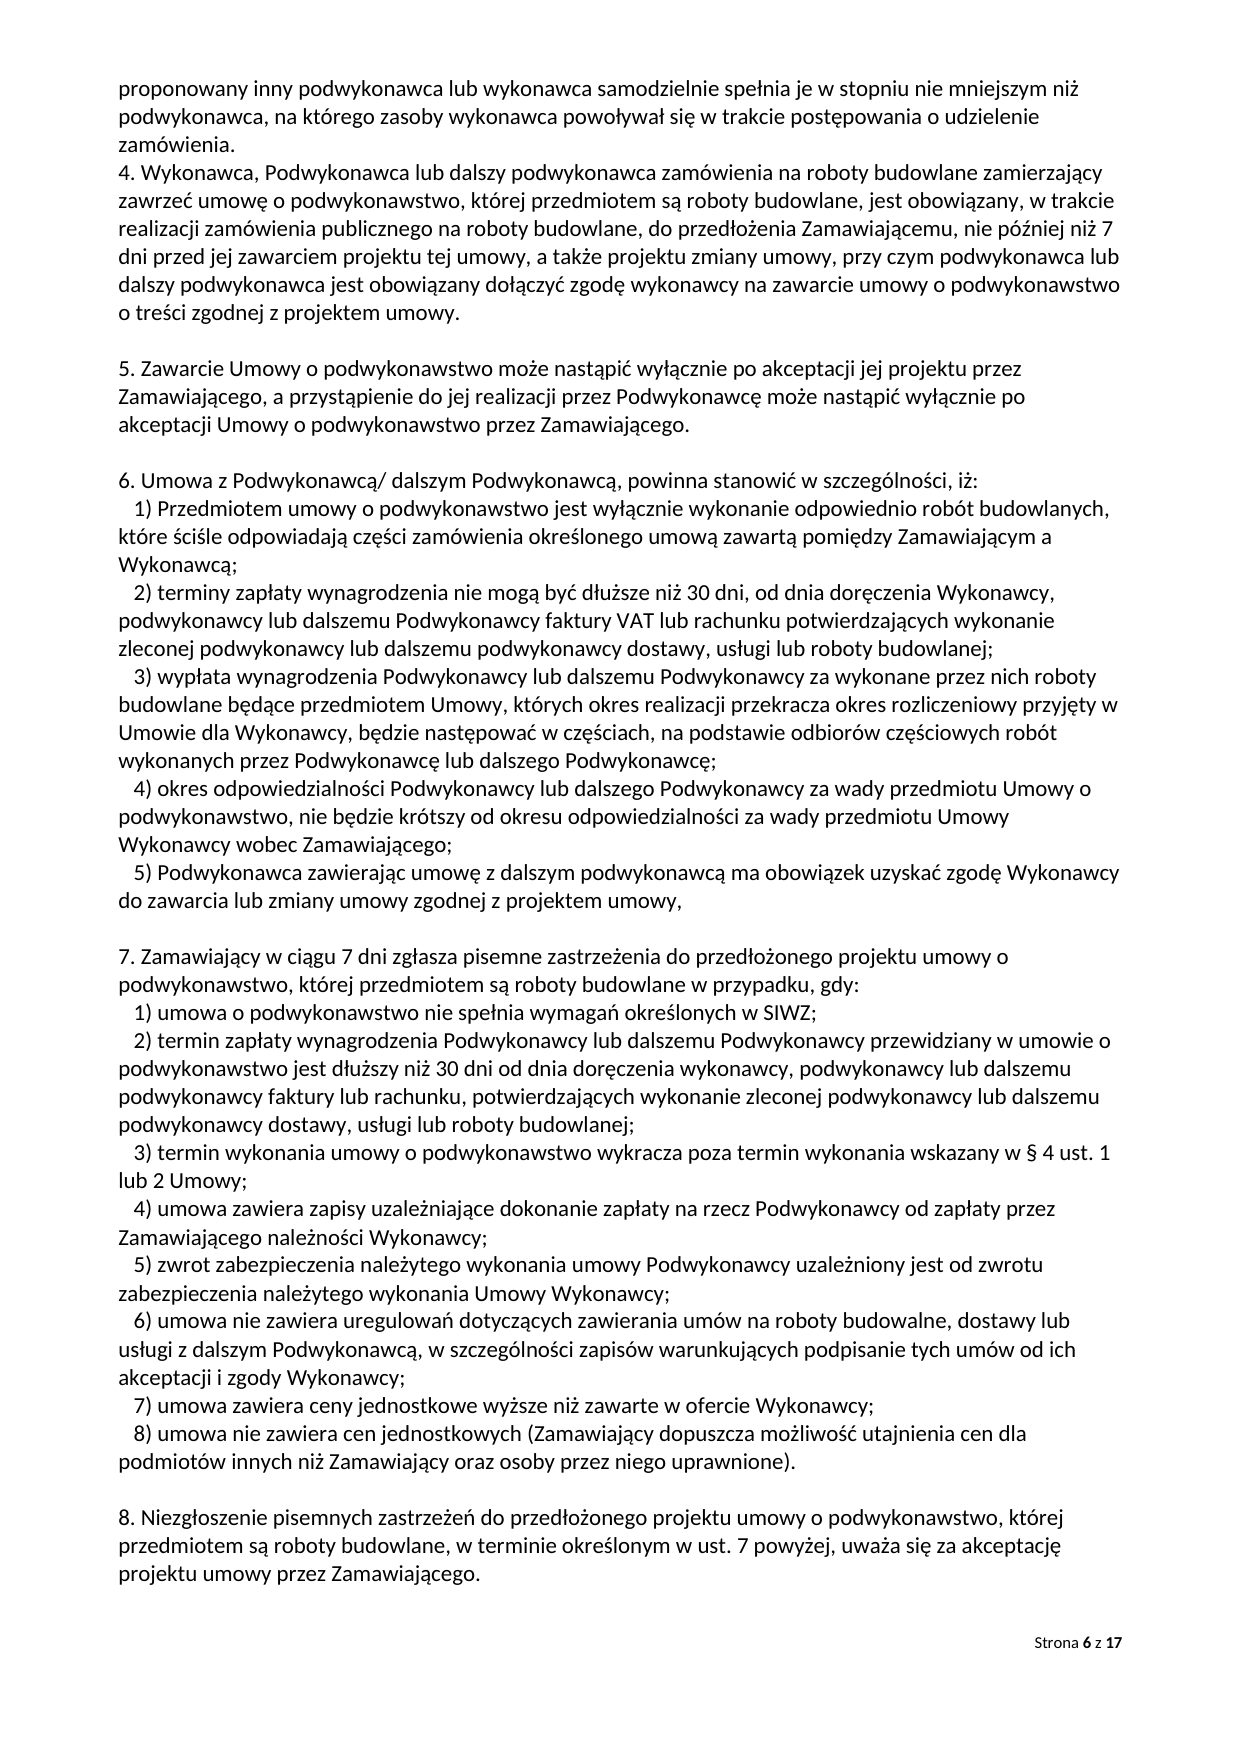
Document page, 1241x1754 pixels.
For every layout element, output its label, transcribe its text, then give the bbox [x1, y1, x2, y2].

text 2) terminy zapłaty wynagrodzenia nie mogą być dłuższe niż 30 dni, od dnia doręczenia Wykonawcy, podwykonawcy lub dalszemu Podwykonawcy faktury VAT lub rachunku potwierdzających wykonanie zleconej podwykonawcy lub dalszemu podwykonawcy dostawy, usługi lub roboty budowlanej; [118, 578, 1122, 662]
text 3) termin wykonania umowy o podwykonawstwo wykracza poza termin wykonania wskazany w § 4 ust. 1 lub 2 Umowy; [118, 1138, 1122, 1194]
text 2) termin zapłaty wynagrodzenia Podwykonawcy lub dalszemu Podwykonawcy przewidziany w umowie o podwykonawstwo jest dłuższy niż 30 dni od dnia doręczenia wykonawcy, podwykonawcy lub dalszemu podwykonawcy faktury lub rachunku, potwierdzających wykonanie zleconej podwykonawcy lub dalszemu podwykonawcy dostawy, usługi lub roboty budowlanej; [118, 1026, 1122, 1138]
text 8) umowa nie zawiera cen jednostkowych (Zamawiający dopuszcza możliwość utajnienia cen dla podmiotów innych niż Zamawiający oraz osoby przez niego uprawnione). [118, 1419, 1122, 1475]
text 6. Umowa z Podwykonawcą/ dalszym Podwykonawcą, powinna stanowić w szczególności, iż: [118, 466, 1122, 494]
text 7) umowa zawiera ceny jednostkowe wyższe niż zawarte w ofercie Wykonawcy; [118, 1391, 1122, 1419]
text 3) wypłata wynagrodzenia Podwykonawcy lub dalszemu Podwykonawcy za wykonane przez nich roboty budowlane będące przedmiotem Umowy, których okres realizacji przekracza okres rozliczeniowy przyjęty w Umowie dla Wykonawcy, będzie następować w częściach, na podstawie odbiorów częściowych robót wykonanych przez Podwykonawcę lub dalszego Podwykonawcę; [118, 662, 1122, 774]
text 8. Niezgłoszenie pisemnych zastrzeżeń do przedłożonego projektu umowy o podwykonawstwo, której przedmiotem są roboty budowlane, w terminie określonym w ust. 7 powyżej, uważa się za akceptację projektu umowy przez Zamawiającego. [118, 1503, 1122, 1587]
text 7. Zamawiający w ciągu 7 dni zgłasza pisemne zastrzeżenia do przedłożonego projektu umowy o podwykonawstwo, której przedmiotem są roboty budowlane w przypadku, gdy: [118, 942, 1122, 998]
text 5) Podwykonawca zawierając umowę z dalszym podwykonawcą ma obowiązek uzyskać zgodę Wykonawcy do zawarcia lub zmiany umowy zgodnej z projektem umowy, [118, 858, 1122, 914]
text 1) umowa o podwykonawstwo nie spełnia wymagań określonych w SIWZ; [118, 998, 1122, 1026]
text 6) umowa nie zawiera uregulowań dotyczących zawierania umów na roboty budowalne, dostawy lub usługi z dalszym Podwykonawcą, w szczególności zapisów warunkujących podpisanie tych umów od ich akceptacji i zgody Wykonawcy; [118, 1307, 1122, 1391]
text 4. Wykonawca, Podwykonawca lub dalszy podwykonawca zamówienia na roboty budowlane zamierzający zawrzeć umowę o podwykonawstwo, której przedmiotem są roboty budowlane, jest obowiązany, w trakcie realizacji zamówienia publicznego na roboty budowlane, do przedłożenia Zamawiającemu, nie później niż 7 dni przed jej zawarciem projektu tej umowy, a także projektu zmiany umowy, przy czym podwykonawca lub dalszy podwykonawca jest obowiązany dołączyć zgodę wykonawcy na zawarcie umowy o podwykonawstwo o treści zgodnej z projektem umowy. [118, 158, 1122, 326]
text 1) Przedmiotem umowy o podwykonawstwo jest wyłącznie wykonanie odpowiednio robót budowlanych, które ściśle odpowiadają części zamówienia określonego umową zawartą pomiędzy Zamawiającym a Wykonawcą; [118, 494, 1122, 578]
text 4) okres odpowiedzialności Podwykonawcy lub dalszego Podwykonawcy za wady przedmiotu Umowy o podwykonawstwo, nie będzie krótszy od okresu odpowiedzialności za wady przedmiotu Umowy Wykonawcy wobec Zamawiającego; [118, 774, 1122, 858]
text 5. Zawarcie Umowy o podwykonawstwo może nastąpić wyłącznie po akceptacji jej projektu przez Zamawiającego, a przystąpienie do jej realizacji przez Podwykonawcę może nastąpić wyłącznie po akceptacji Umowy o podwykonawstwo przez Zamawiającego. [118, 354, 1122, 438]
text 4) umowa zawiera zapisy uzależniające dokonanie zapłaty na rzecz Podwykonawcy od zapłaty przez Zamawiającego należności Wykonawcy; [118, 1194, 1122, 1251]
text proponowany inny podwykonawca lub wykonawca samodzielnie spełnia je w stopniu nie mniejszym niż podwykonawca, na którego zasoby wykonawca powoływał się w trakcie postępowania o udzielenie zamówienia. [118, 74, 1122, 158]
text 5) zwrot zabezpieczenia należytego wykonania umowy Podwykonawcy uzależniony jest od zwrotu zabezpieczenia należytego wykonania Umowy Wykonawcy; [118, 1251, 1122, 1307]
